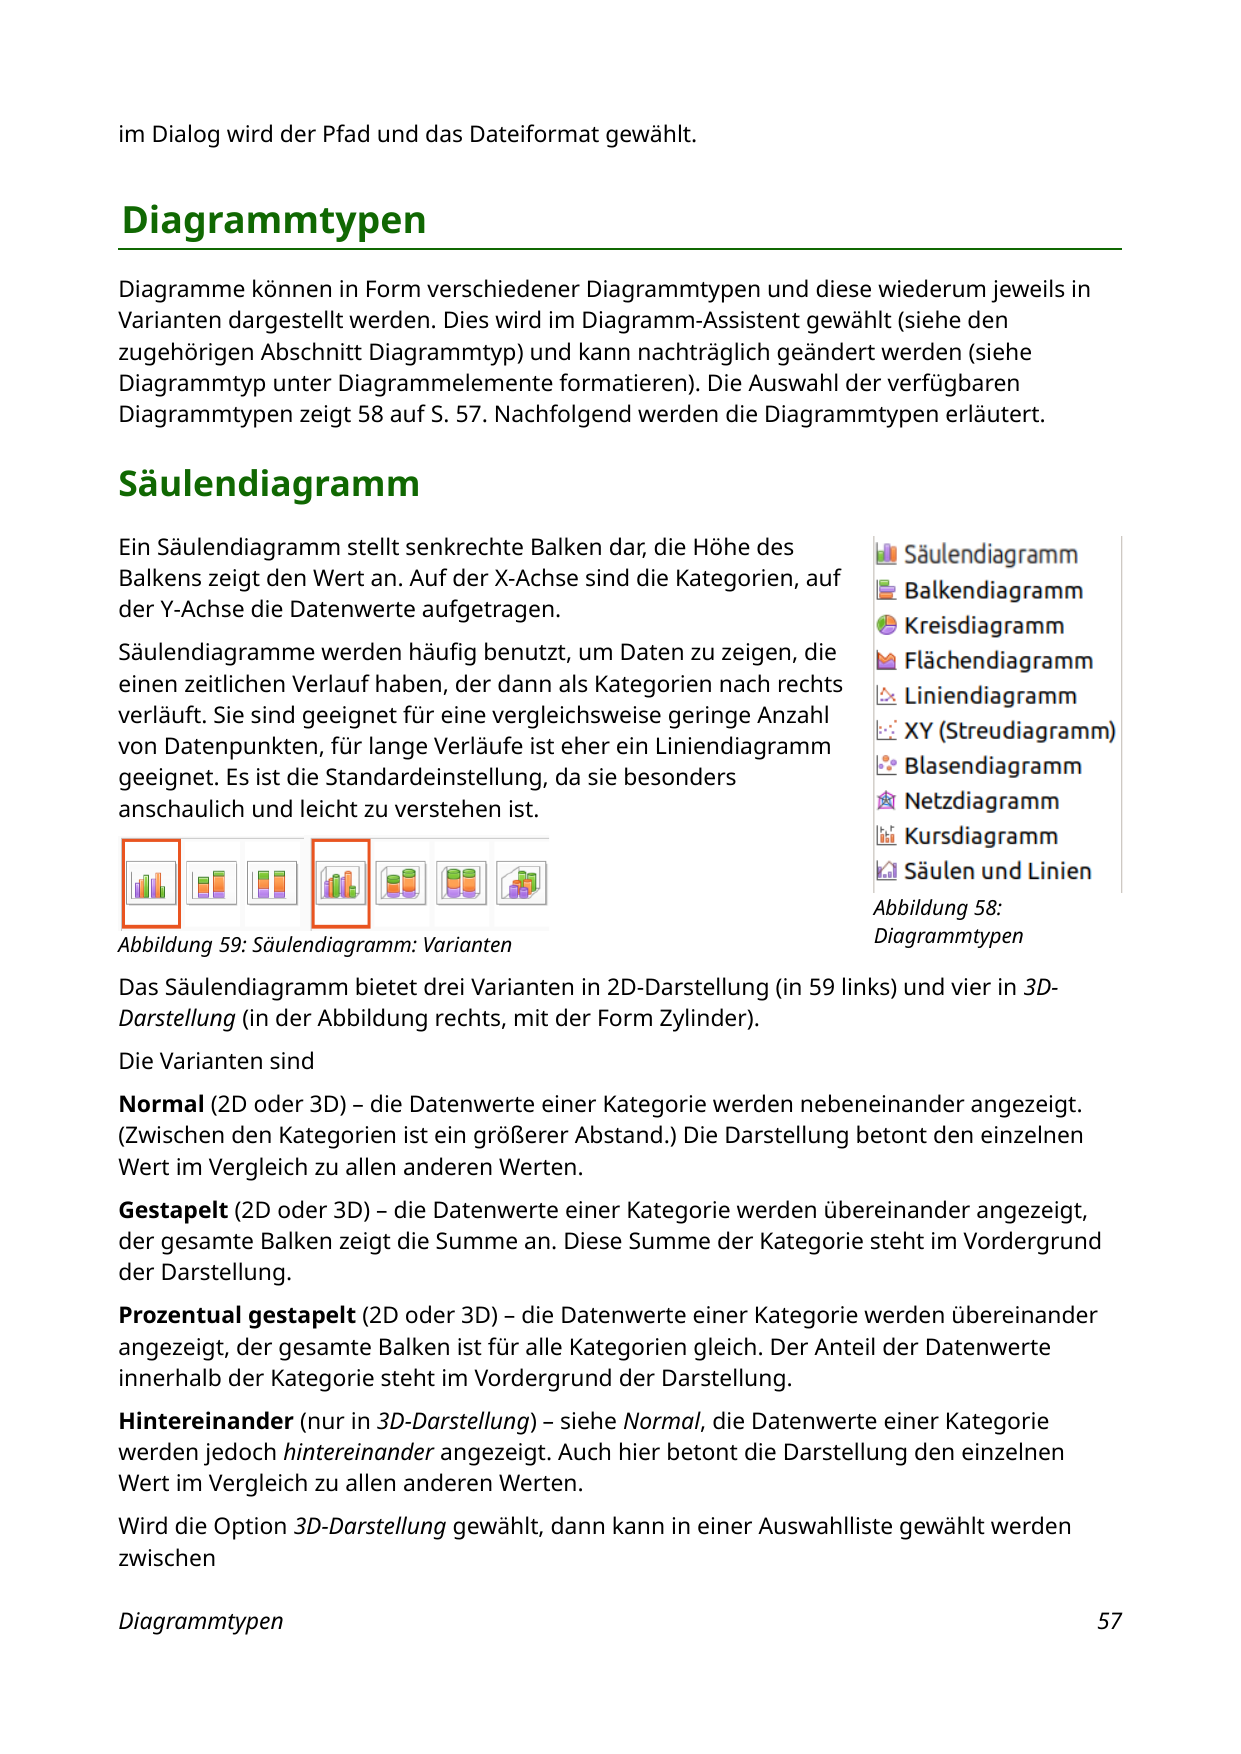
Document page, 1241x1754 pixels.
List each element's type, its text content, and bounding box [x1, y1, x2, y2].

text Wird die Option 3D-Darstellung gewählt, dann kann in einer Auswahlliste gewählt werden zwischen [118, 1510, 1122, 1573]
text Die Varianten sind [118, 1045, 1122, 1076]
text Abbildung 59: Säulendiagramm: Varianten [118, 931, 549, 959]
text Säulendiagramme werden häufig benutzt, um Daten zu zeigen, die einen zeitlichen Verlauf haben, der dann als Kategorien nach rechts verläuft. Sie sind geeignet für eine vergleichsweise geringe Anzahl von Datenpunkten, für lange Verläufe ist eher ein Liniendiagramm geeignet. Es ist die Standardeinstellung, da sie besonders anschaulich und leicht zu verstehen ist. [118, 636, 873, 824]
text im Dialog wird der Pfad und das Dateiformat gewählt. [118, 118, 1122, 149]
text Das Säulendiagramm bietet drei Varianten in 2D-Darstellung (in Abbildung 59 links) und vier in 3D-Darstellung (in der Abbildung rechts, mit der Form Zylinder). [118, 836, 1122, 1033]
text Abbildung 58: Diagrammtypen [873, 893, 1122, 950]
picture [118, 835, 550, 931]
subtitle Diagrammtypen [118, 191, 1122, 248]
text Ein Säulendiagramm stellt senkrechte Balken dar, die Höhe des Balkens zeigt den Wert an. Auf der X-Achse sind die Kategorien, auf der Y-Achse die Datenwerte aufgetragen. [118, 531, 1122, 624]
text Prozentual gestapelt (2D oder 3D) – die Datenwerte einer Kategorie werden übereinander angezeigt, der gesamte Balken ist für alle Kategorien gleich. Der Anteil der Datenwerte innerhalb der Kategorie steht im Vordergrund der Darstellung. [118, 1299, 1122, 1393]
text Gestapelt (2D oder 3D) – die Datenwerte einer Kategorie werden übereinander angezeigt, der gesamte Balken zeigt die Summe an. Diese Summe der Kategorie steht im Vordergrund der Darstellung. [118, 1194, 1122, 1287]
subtitle Säulendiagramm [118, 459, 1122, 507]
picture [873, 536, 1123, 893]
text Normal (2D oder 3D) – die Datenwerte einer Kategorie werden nebeneinander angezeigt. (Zwischen den Kategorien ist ein größerer Abstand.) Die Darstellung betont den einzelnen Wert im Vergleich zu allen anderen Werten. [118, 1088, 1122, 1182]
text Diagramme können in Form verschiedener Diagrammtypen und diese wiederum jeweils in Varianten dargestellt werden. Dies wird im Diagramm-Assistent gewählt (siehe den zugehörigen Abschnitt Diagrammtyp) und kann nachträglich geändert werden (siehe Diagrammtyp unter Diagrammelemente formatieren). Die Auswahl der verfügbaren Diagrammtypen zeigt Abbildung 58 auf S. 56. Nachfolgend werden die Diagrammtypen erläutert. [118, 273, 1122, 429]
text Hintereinander (nur in 3D-Darstellung) – siehe Normal, die Datenwerte einer Kategorie werden jedoch hintereinander angezeigt. Auch hier betont die Darstellung den einzelnen Wert im Vergleich zu allen anderen Werten. [118, 1405, 1122, 1498]
